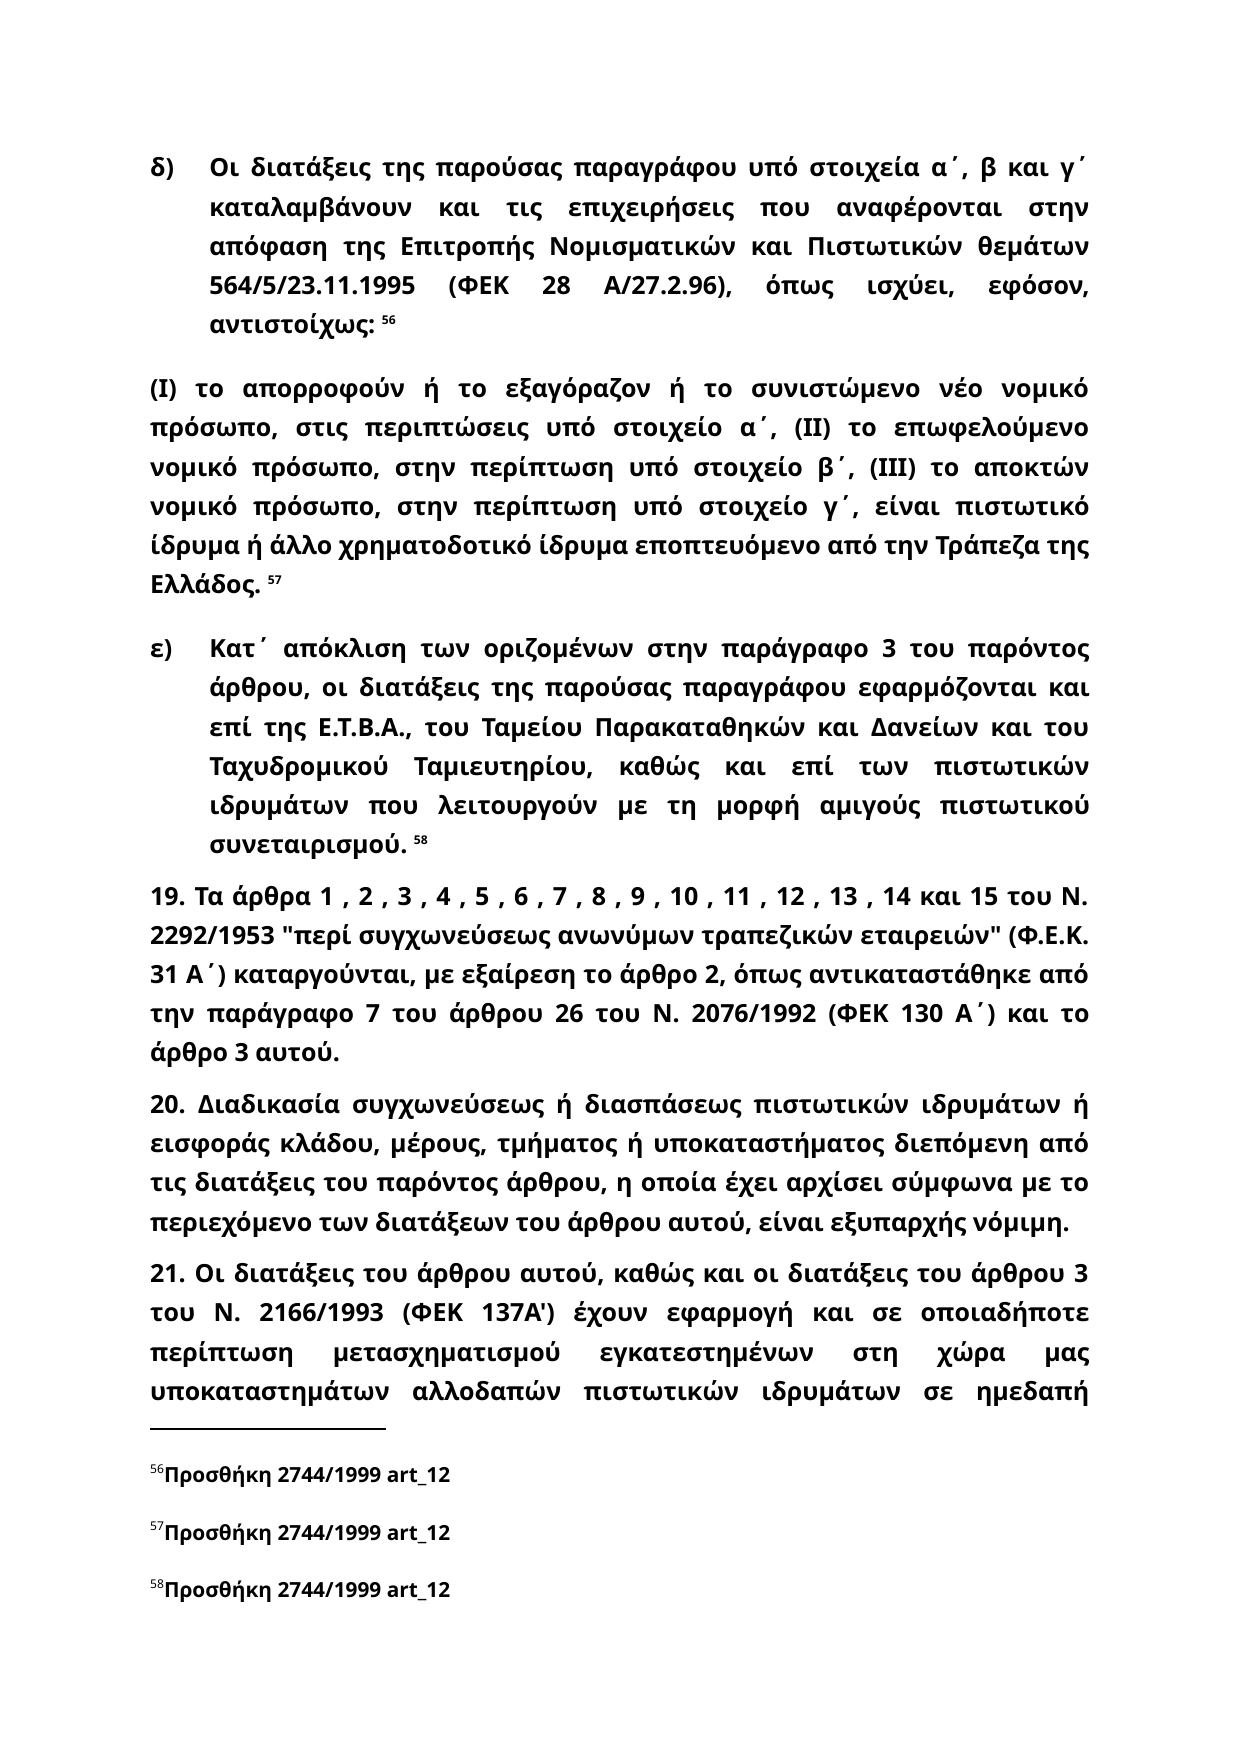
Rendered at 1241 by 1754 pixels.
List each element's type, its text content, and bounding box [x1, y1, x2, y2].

text Προσθήκη 2744/1999 art_12 [150, 1518, 1090, 1546]
text 19. Τα άρθρα 1 , 2 , 3 , 4 , 5 , 6 , 7 , 8 , 9 , 10 , 11 , 12 , 13 , 14 και 15 του Ν. 2292/1953 "περί συγχωνεύσεως ανωνύμων τραπεζικών εταιρειών" (Φ.Ε.Κ. 31 Α΄) καταργούνται, με εξαίρεση το άρθρο 2, όπως αντικαταστάθηκε από την παράγραφο 7 του άρθρου 26 του Ν. 2076/1992 (ΦΕΚ 130 Α΄) και το άρθρο 3 αυτού. [150, 878, 1090, 1069]
text (I) το απορροφούν ή το εξαγόραζον ή το συνιστώμενο νέο νομικό πρόσωπο, στις περιπτώσεις υπό στοιχείο α΄, (II) το επωφελούμενο νομικό πρόσωπο, στην περίπτωση υπό στοιχείο β΄, (ΙΙΙ) το αποκτών νομικό πρόσωπο, στην περίπτωση υπό στοιχείο γ΄, είναι πιστωτικό ίδρυμα ή άλλο χρηματοδοτικό ίδρυμα εποπτευόμενο από την Τράπεζα της Ελλάδος. [150, 371, 1090, 601]
list δ) Οι διατάξεις της παρούσας παραγράφου υπό στοιχεία α΄, β και γ΄ καταλαμβάνουν και τις επιχειρήσεις που αναφέρονται στην απόφαση της Επιτροπής Νομισματικών και Πιστωτικών θεμάτων 564/5/23.11.1995 (ΦΕΚ 28 Α/27.2.96), όπως ισχύει, εφόσον, αντιστοίχως: [150, 150, 1090, 341]
text 20. Διαδικασία συγχωνεύσεως ή διασπάσεως πιστωτικών ιδρυμάτων ή εισφοράς κλάδου, μέρους, τμήματος ή υποκαταστήματος διεπόμενη από τις διατάξεις του παρόντος άρθρου, η οποία έχει αρχίσει σύμφωνα με το περιεχόμενο των διατάξεων του άρθρου αυτού, είναι εξυπαρχής νόμιμη. [150, 1087, 1090, 1238]
text Προσθήκη 2744/1999 art_12 [150, 1460, 1090, 1489]
list ε) Κατ΄ απόκλιση των οριζομένων στην παράγραφο 3 του παρόντος άρθρου, οι διατάξεις της παρούσας παραγράφου εφαρμόζονται και επί της Ε.Τ.Β.Α., του Ταμείου Παρακαταθηκών και Δανείων και του Ταχυδρομικού Ταμιευτηρίου, καθώς και επί των πιστωτικών ιδρυμάτων που λειτουργούν με τη μορφή αμιγούς πιστωτικού συνεταιρισμού. [150, 631, 1090, 861]
text Προσθήκη 2744/1999 art_12 [150, 1576, 1090, 1604]
text 21. Οι διατάξεις του άρθρου αυτού, καθώς και οι διατάξεις του άρθρου 3 του Ν. 2166/1993 (ΦΕΚ 137Α') έχουν εφαρμογή και σε οποιαδήποτε περίπτωση μετασχηματισμού εγκατεστημένων στη χώρα μας υποκαταστημάτων αλλοδαπών πιστωτικών ιδρυμάτων σε ημεδαπή [150, 1256, 1090, 1407]
